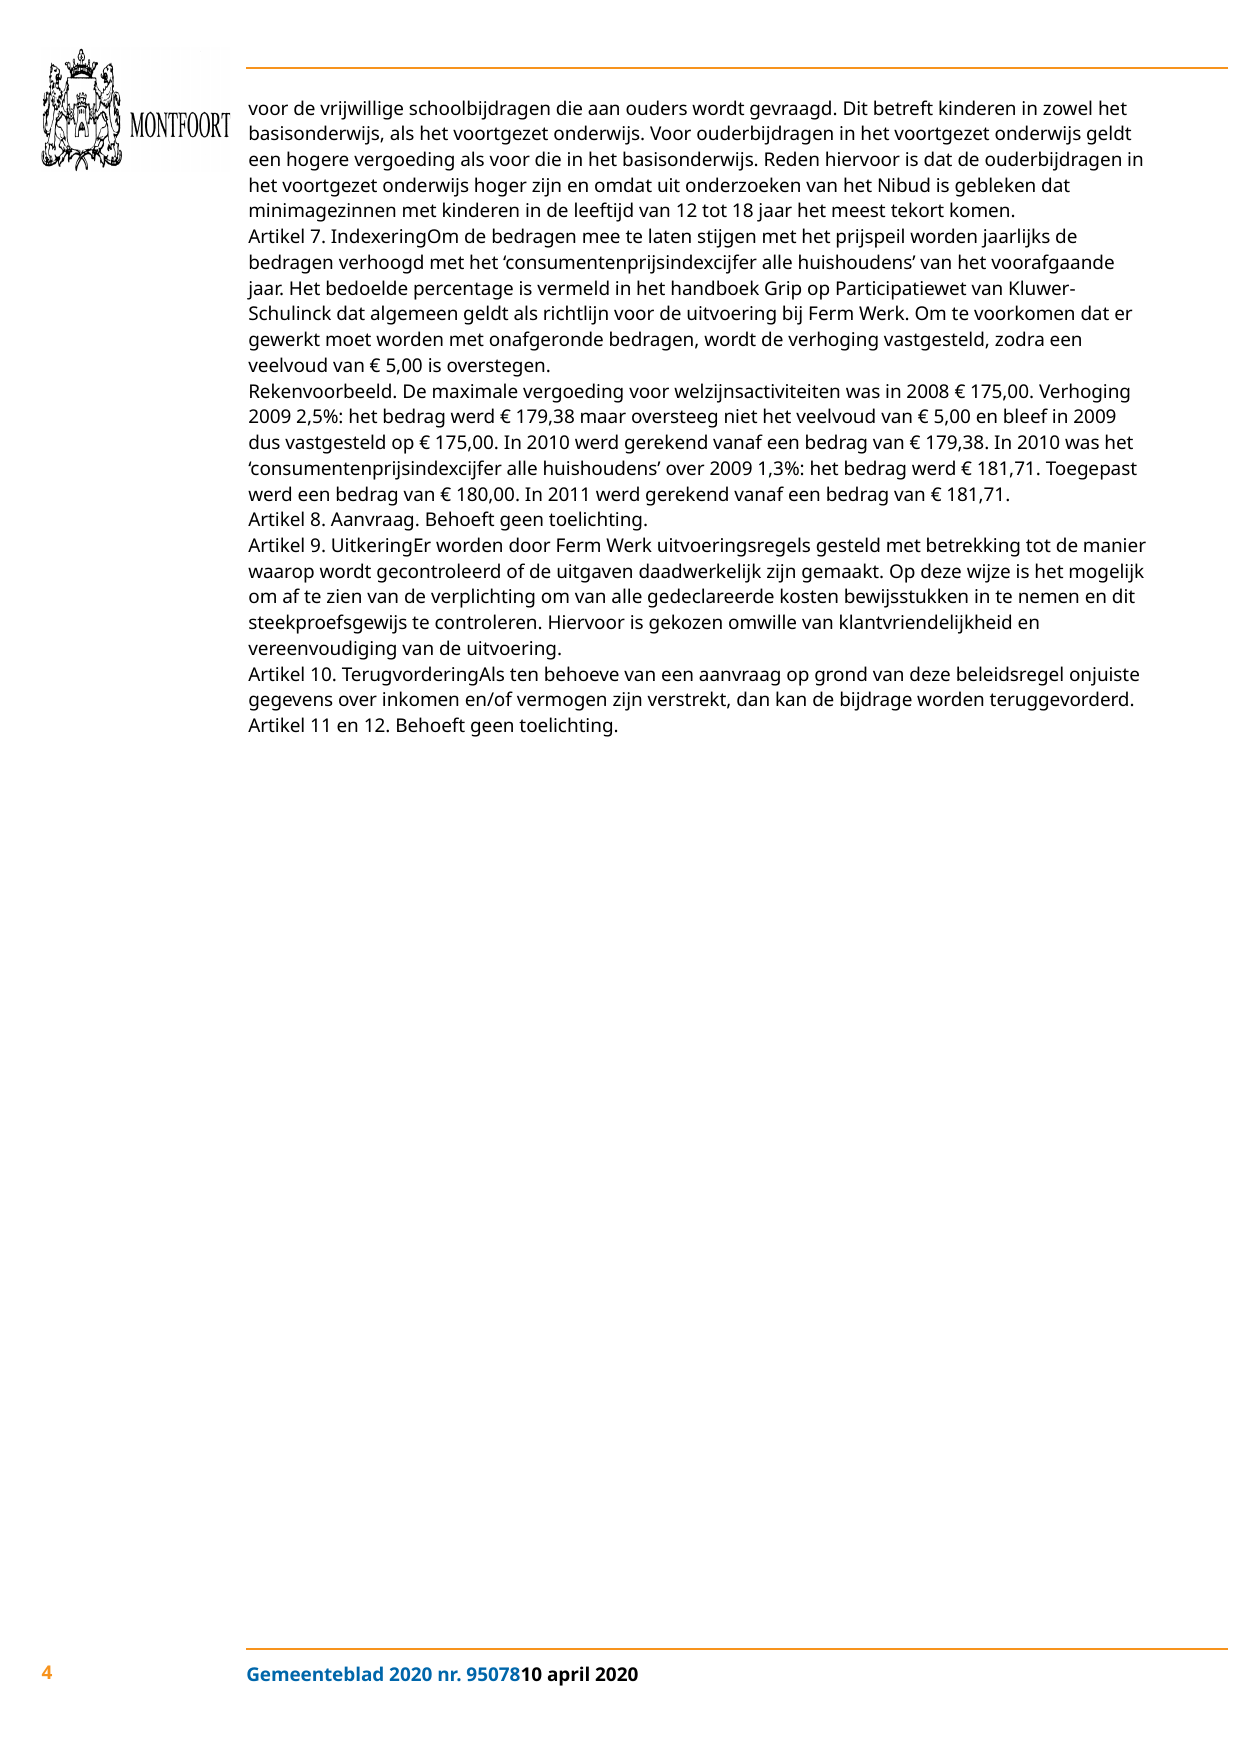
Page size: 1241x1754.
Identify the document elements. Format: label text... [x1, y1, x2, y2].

text Rekenvoorbeeld. De maximale vergoeding voor welzijnsactiviteiten was in 2008 € 175,00. Verhoging 2009 2,5%: het bedrag werd € 179,38 maar oversteeg niet het veelvoud van € 5,00 en bleef in 2009 dus vastgesteld op € 175,00. In 2010 werd gerekend vanaf een bedrag van € 179,38. In 2010 was het ‘consumentenprijsindexcijfer alle huishoudens’ over 2009 1,3%: het bedrag werd € 181,71. Toegepast werd een bedrag van € 180,00. In 2011 werd gerekend vanaf een bedrag van € 181,71. [248, 378, 1152, 506]
text voor de vrijwillige schoolbijdragen die aan ouders wordt gevraagd. Dit betreft kinderen in zowel het basisonderwijs, als het voortgezet onderwijs. Voor ouderbijdragen in het voortgezet onderwijs geldt een hogere vergoeding als voor die in het basisonderwijs. Reden hiervoor is dat de ouderbijdragen in het voortgezet onderwijs hoger zijn en omdat uit onderzoeken van het Nibud is gebleken dat minimagezinnen met kinderen in de leeftijd van 12 tot 18 jaar het meest tekort komen. [248, 95, 1152, 223]
text Artikel 8. Aanvraag. Behoeft geen toelichting. [248, 506, 1152, 532]
text Artikel 10. TerugvorderingAls ten behoeve van een aanvraag op grond van deze beleidsregel onjuiste gegevens over inkomen en/of vermogen zijn verstrekt, dan kan de bijdrage worden teruggevorderd. [248, 661, 1152, 712]
picture [41, 47, 231, 172]
text Artikel 11 en 12. Behoeft geen toelichting. [248, 712, 1152, 738]
text Artikel 9. UitkeringEr worden door Ferm Werk uitvoeringsregels gesteld met betrekking tot de manier waarop wordt gecontroleerd of de uitgaven daadwerkelijk zijn gemaakt. Op deze wijze is het mogelijk om af te zien van de verplichting om van alle gedeclareerde kosten bewijsstukken in te nemen en dit steekproefsgewijs te controleren. Hiervoor is gekozen omwille van klantvriendelijkheid en vereenvoudiging van de uitvoering. [248, 532, 1152, 661]
text Artikel 7. IndexeringOm de bedragen mee te laten stijgen met het prijspeil worden jaarlijks de bedragen verhoogd met het ‘consumentenprijsindexcijfer alle huishoudens’ van het voorafgaande jaar. Het bedoelde percentage is vermeld in het handboek Grip op Participatiewet van Kluwer-Schulinck dat algemeen geldt als richtlijn voor de uitvoering bij Ferm Werk. Om te voorkomen dat er gewerkt moet worden met onafgeronde bedragen, wordt de verhoging vastgesteld, zodra een veelvoud van € 5,00 is overstegen. [248, 223, 1152, 378]
